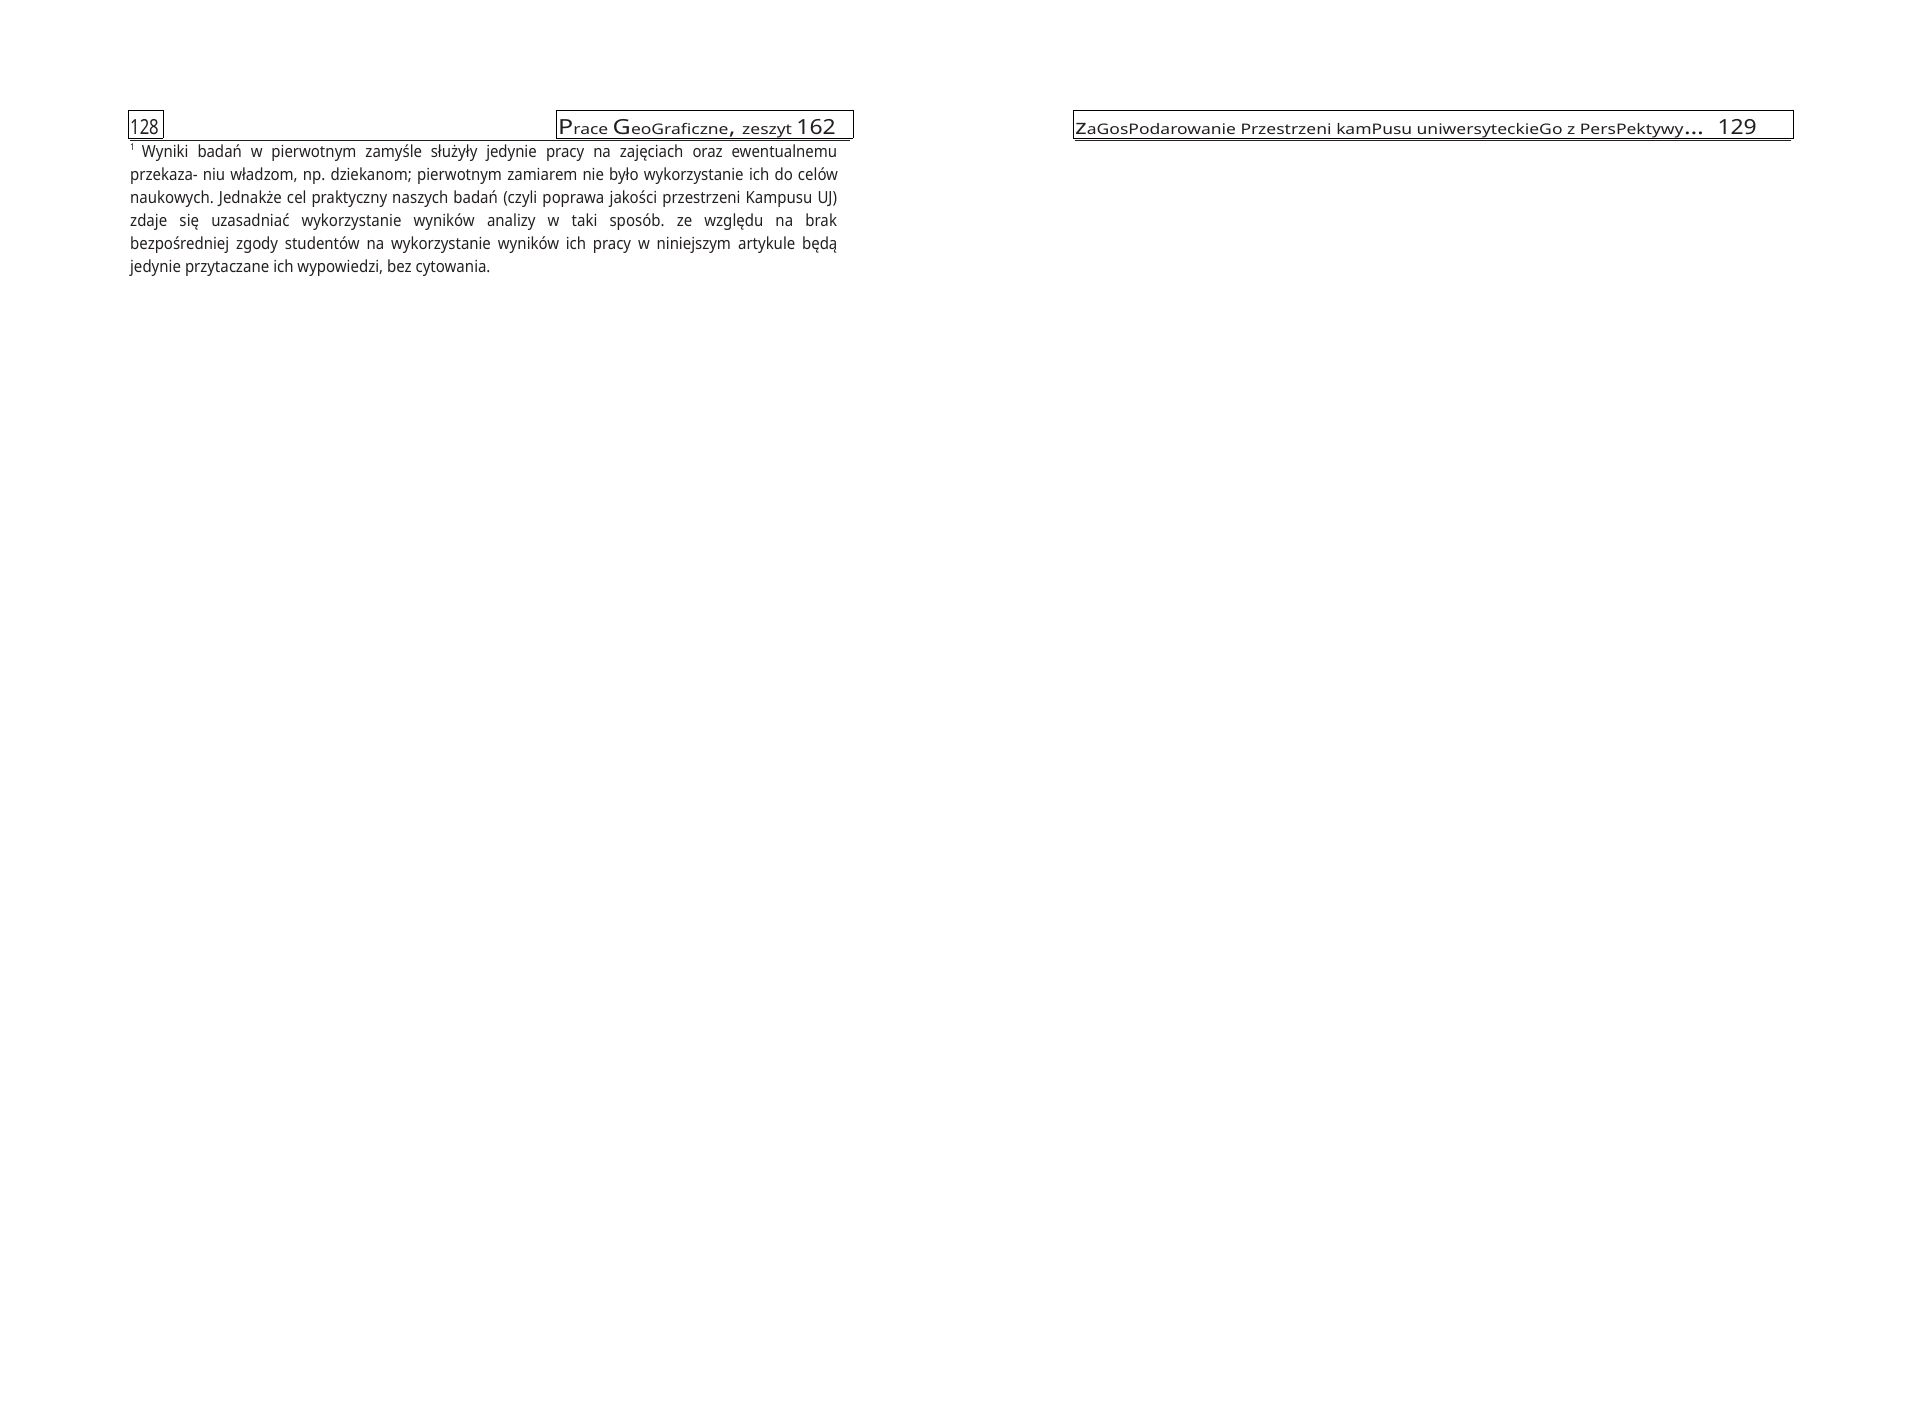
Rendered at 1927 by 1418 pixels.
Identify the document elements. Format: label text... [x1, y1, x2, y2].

text 1 Wyniki badań w pierwotnym zamyśle służyły jedynie pracy na zajęciach oraz ewentualnemu przekaza- niu władzom, np. dziekanom; pierwotnym zamiarem nie było wykorzystanie ich do celów naukowych. Jednakże cel praktyczny naszych badań (czyli poprawa jakości przestrzeni Kampusu UJ) zdaje się uzasadniać wykorzystanie wyników analizy w taki sposób. ze względu na brak bezpośredniej zgody studentów na wykorzystanie wyników ich pracy w niniejszym artykule będą jedynie przytaczane ich wypowiedzi, bez cytowania. [130, 139, 838, 277]
